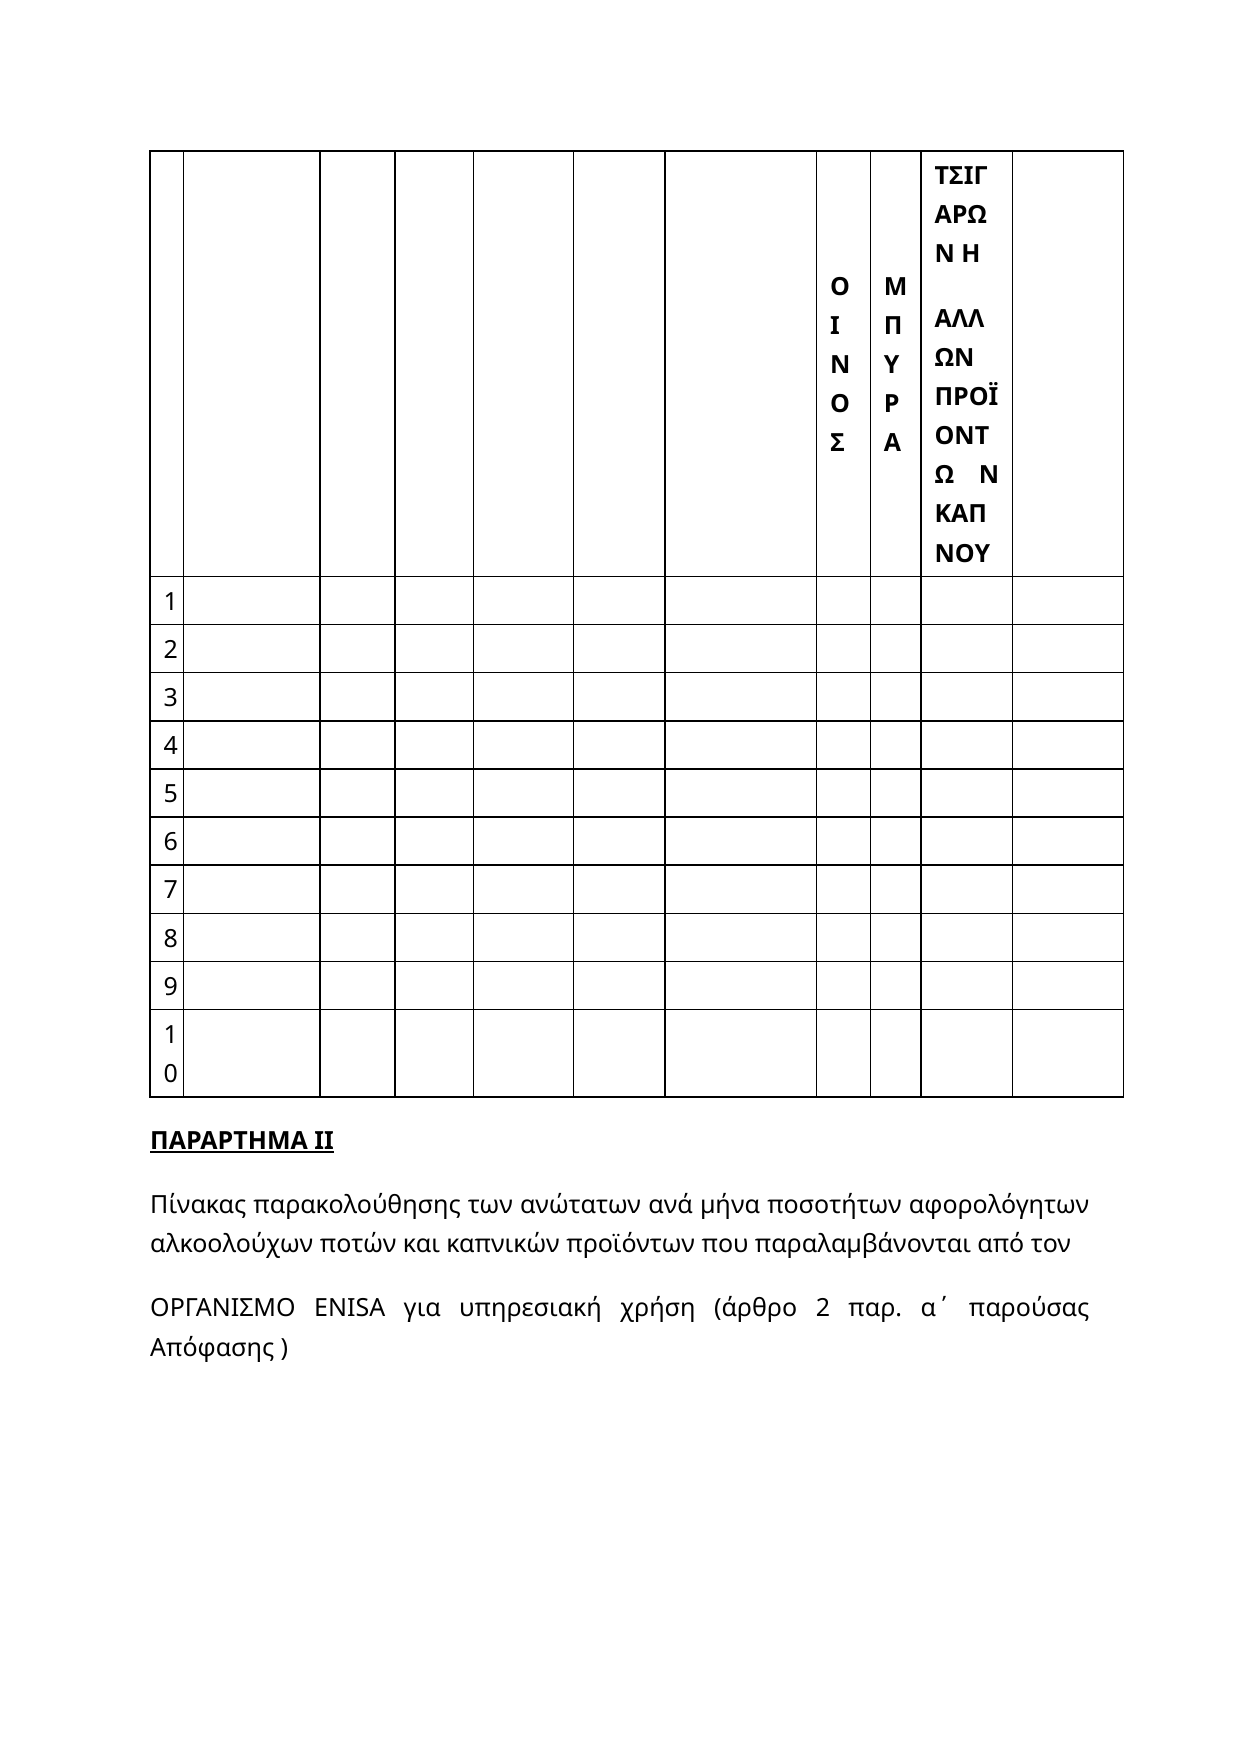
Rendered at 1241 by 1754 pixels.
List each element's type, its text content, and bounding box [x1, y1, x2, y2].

table_cell [817, 577, 870, 624]
table_cell [1013, 770, 1123, 816]
table_cell [1013, 152, 1123, 576]
table_cell [474, 152, 573, 576]
table_cell [817, 914, 870, 961]
table_cell [1013, 722, 1123, 768]
table_cell [184, 770, 319, 816]
table_cell [1013, 625, 1123, 672]
table_cell [321, 625, 394, 672]
table_cell [817, 1010, 870, 1096]
table_cell [922, 673, 1012, 720]
table_cell [151, 152, 183, 576]
table_cell [474, 866, 573, 912]
table_cell [574, 1010, 664, 1096]
table_cell [817, 673, 870, 720]
table_cell [871, 914, 920, 961]
table_cell [666, 673, 816, 720]
table_cell [184, 722, 319, 768]
table_cell [922, 866, 1012, 912]
table_cell [922, 722, 1012, 768]
table_cell [184, 818, 319, 864]
table_cell [321, 577, 394, 624]
table_cell [396, 152, 473, 576]
table_cell [871, 818, 920, 864]
table_cell ΜΠΥΡ Α [871, 152, 920, 576]
table_cell [1013, 673, 1123, 720]
table_cell [474, 962, 573, 1009]
table_cell 1 [151, 577, 183, 624]
table_cell [666, 625, 816, 672]
table_cell [666, 722, 816, 768]
table_cell [922, 770, 1012, 816]
table_cell ΟΙΝΟΣ [817, 152, 870, 576]
table_cell [817, 625, 870, 672]
table_cell [321, 914, 394, 961]
table_cell [871, 722, 920, 768]
table_cell [871, 1010, 920, 1096]
table_cell [817, 962, 870, 1009]
table_cell 2 [151, 625, 183, 672]
table_cell [922, 818, 1012, 864]
table_cell [922, 962, 1012, 1009]
table_cell [396, 722, 473, 768]
table_cell [396, 1010, 473, 1096]
table_cell [666, 770, 816, 816]
table_cell [1013, 962, 1123, 1009]
table_cell [574, 577, 664, 624]
table_cell [184, 914, 319, 961]
table_cell [184, 673, 319, 720]
table_cell [396, 962, 473, 1009]
table_cell [474, 625, 573, 672]
table_cell [574, 818, 664, 864]
table_cell 3 [151, 673, 183, 720]
table_cell [666, 866, 816, 912]
table_cell [574, 722, 664, 768]
text Πίνακας παρακολούθησης των ανώτατων ανά μήνα ποσοτήτων αφορολόγητων αλκοολούχων ποτών και καπνικών προϊόντων που παραλαμβάνονται από τον [150, 1187, 1090, 1260]
table_cell [871, 962, 920, 1009]
table_cell [184, 152, 319, 576]
table_cell [922, 914, 1012, 961]
table_cell [574, 770, 664, 816]
table_cell [396, 625, 473, 672]
table_cell [574, 625, 664, 672]
table_cell [396, 673, 473, 720]
table_cell [817, 818, 870, 864]
table_cell 6 [151, 818, 183, 864]
table_cell [474, 770, 573, 816]
table_cell [184, 1010, 319, 1096]
table_cell [474, 914, 573, 961]
table_cell [922, 625, 1012, 672]
table_cell ΤΣΙΓΑΡΩΝ Η ΑΛΛΩΝ ΠΡΟΪΟΝΤΩ Ν ΚΑΠΝΟΥ [922, 152, 1012, 576]
table_cell [871, 673, 920, 720]
table_cell [321, 1010, 394, 1096]
table_cell [396, 818, 473, 864]
table_cell [321, 770, 394, 816]
table_cell [474, 1010, 573, 1096]
table_cell [574, 914, 664, 961]
table_cell [396, 866, 473, 912]
table_cell [922, 577, 1012, 624]
table_cell 5 [151, 770, 183, 816]
table_cell [871, 866, 920, 912]
table_cell [1013, 866, 1123, 912]
table_cell [184, 577, 319, 624]
table_cell [474, 722, 573, 768]
table_cell [574, 866, 664, 912]
table_cell [817, 866, 870, 912]
table_cell 7 [151, 866, 183, 912]
table_cell [871, 577, 920, 624]
table_cell [1013, 818, 1123, 864]
table_cell [321, 866, 394, 912]
table_cell [396, 770, 473, 816]
table_cell [184, 866, 319, 912]
table_cell [574, 962, 664, 1009]
table_cell [396, 577, 473, 624]
table_cell [666, 818, 816, 864]
table_cell [922, 1010, 1012, 1096]
table_cell [474, 673, 573, 720]
table_cell [574, 673, 664, 720]
table_cell [474, 577, 573, 624]
table_cell [666, 914, 816, 961]
table_cell [1013, 577, 1123, 624]
text ΟΡΓΑΝΙΣΜΟ ENISA για υπηρεσιακή χρήση (άρθρο 2 παρ. α΄ παρούσας Απόφασης ) [150, 1290, 1090, 1363]
table_cell [321, 818, 394, 864]
table_cell [871, 625, 920, 672]
table_cell [666, 152, 816, 576]
table_cell 8 [151, 914, 183, 961]
table_cell [666, 962, 816, 1009]
table_cell [184, 625, 319, 672]
table_cell [1013, 914, 1123, 961]
table_cell [321, 673, 394, 720]
table_cell 10 [151, 1010, 183, 1096]
table_cell [817, 770, 870, 816]
table_cell [817, 722, 870, 768]
table_cell [321, 722, 394, 768]
table_cell [321, 962, 394, 1009]
table_cell [574, 152, 664, 576]
table_cell [666, 577, 816, 624]
table_cell [871, 770, 920, 816]
table_cell [474, 818, 573, 864]
table_cell [321, 152, 394, 576]
table_cell [1013, 1010, 1123, 1096]
table_cell [184, 962, 319, 1009]
text ΠΑΡΑΡΤΗΜΑ ΙΙ [150, 1123, 1090, 1157]
table_cell [396, 914, 473, 961]
table_cell 9 [151, 962, 183, 1009]
table_cell 4 [151, 722, 183, 768]
table_cell [666, 1010, 816, 1096]
